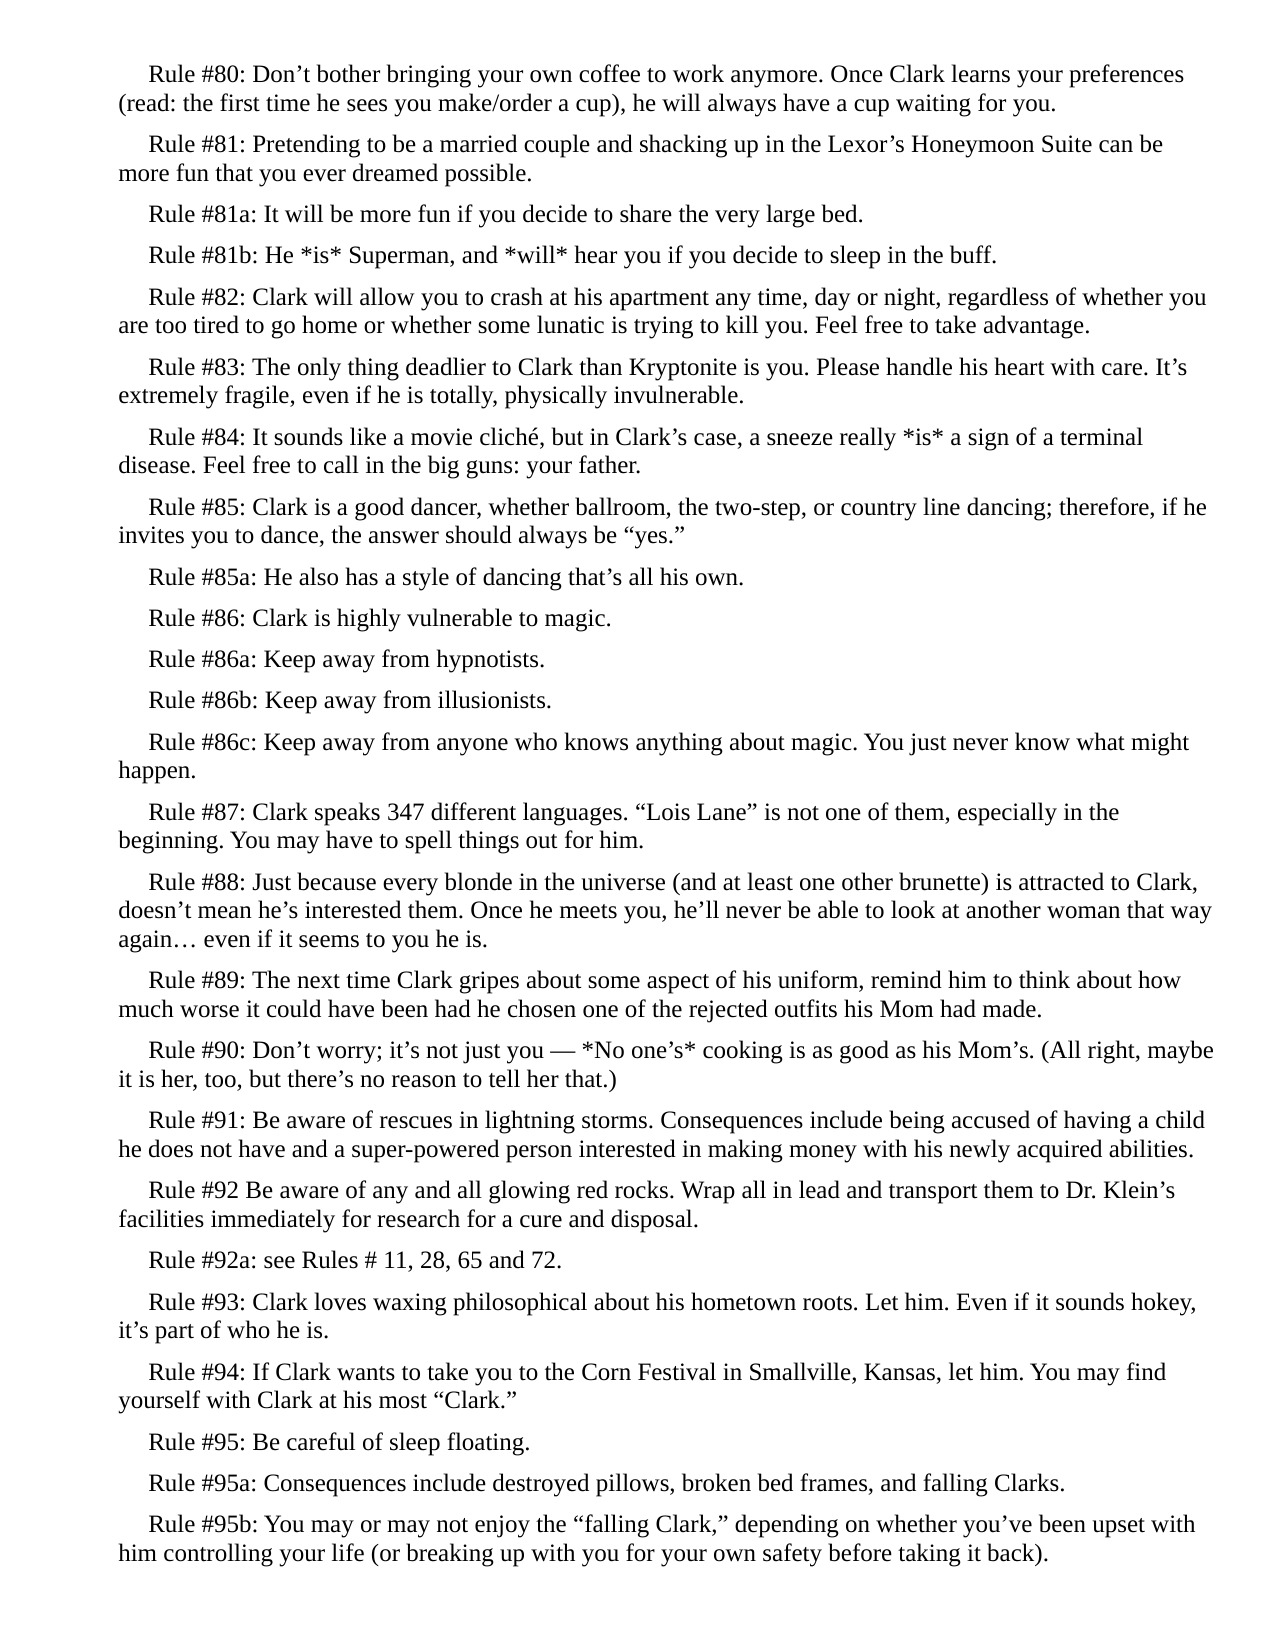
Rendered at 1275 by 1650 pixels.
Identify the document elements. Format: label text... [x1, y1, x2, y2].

text Rule #86: Clark is highly vulnerable to magic. [118, 603, 1216, 632]
text Rule #81a: It will be more fun if you decide to share the very large bed. [118, 199, 1216, 228]
text Rule #91: Be aware of rescues in lightning storms. Consequences include being accused of having a child he does not have and a super-powered person interested in making money with his newly acquired abilities. [118, 1105, 1216, 1163]
text Rule #81: Pretending to be a married couple and shacking up in the Lexor’s Honeymoon Suite can be more fun that you ever dreamed possible. [118, 129, 1216, 187]
text Rule #92 Be aware of any and all glowing red rocks. Wrap all in lead and transport them to Dr. Klein’s facilities immediately for research for a cure and disposal. [118, 1175, 1216, 1233]
text Rule #84: It sounds like a movie cliché, but in Clark’s case, a sneeze really *is* a sign of a terminal disease. Feel free to call in the big guns: your father. [118, 422, 1216, 479]
text Rule #85: Clark is a good dancer, whether ballroom, the two-step, or country line dancing; therefore, if he invites you to dance, the answer should always be “yes.” [118, 492, 1216, 549]
text Rule #80: Don’t bother bringing your own coffee to work anymore. Once Clark learns your preferences (read: the first time he sees you make/order a cup), he will always have a cup waiting for you. [118, 59, 1216, 117]
text Rule #85a: He also has a style of dancing that’s all his own. [118, 562, 1216, 590]
text Rule #94: If Clark wants to take you to the Corn Festival in Smallville, Kansas, let him. You may find yourself with Clark at his most “Clark.” [118, 1357, 1216, 1414]
text Rule #95a: Consequences include destroyed pillows, broken bed frames, and falling Clarks. [118, 1468, 1216, 1497]
text Rule #89: The next time Clark gripes about some aspect of his uniform, remind him to think about how much worse it could have been had he chosen one of the rejected outfits his Mom had made. [118, 965, 1216, 1023]
text Rule #95b: You may or may not enjoy the “falling Clark,” depending on whether you’ve been upset with him controlling your life (or breaking up with you for your own safety before taking it back). [118, 1509, 1216, 1567]
text Rule #87: Clark speaks 347 different languages. “Lois Lane” is not one of them, especially in the beginning. You may have to spell things out for him. [118, 797, 1216, 854]
text Rule #90: Don’t worry; it’s not just you — *No one’s* cooking is as good as his Mom’s. (All right, maybe it is her, too, but there’s no reason to tell her that.) [118, 1035, 1216, 1093]
text Rule #95: Be careful of sleep floating. [118, 1427, 1216, 1455]
text Rule #86c: Keep away from anyone who knows anything about magic. You just never know what might happen. [118, 727, 1216, 784]
text Rule #92a: see Rules # 11, 28, 65 and 72. [118, 1245, 1216, 1274]
text Rule #93: Clark loves waxing philosophical about his hometown roots. Let him. Even if it sounds hokey, it’s part of who he is. [118, 1287, 1216, 1344]
text Rule #82: Clark will allow you to crash at his apartment any time, day or night, regardless of whether you are too tired to go home or whether some lunatic is trying to kill you. Feel free to take advantage. [118, 282, 1216, 339]
text Rule #88: Just because every blonde in the universe (and at least one other brunette) is attracted to Clark, doesn’t mean he’s interested them. Once he meets you, he’ll never be able to look at another woman that way again… even if it seems to you he is. [118, 867, 1216, 953]
text Rule #86a: Keep away from hypnotists. [118, 644, 1216, 673]
text Rule #81b: He *is* Superman, and *will* hear you if you decide to sleep in the buff. [118, 240, 1216, 269]
text Rule #86b: Keep away from illusionists. [118, 685, 1216, 714]
text Rule #83: The only thing deadlier to Clark than Kryptonite is you. Please handle his heart with care. It’s extremely fragile, even if he is totally, physically invulnerable. [118, 352, 1216, 409]
